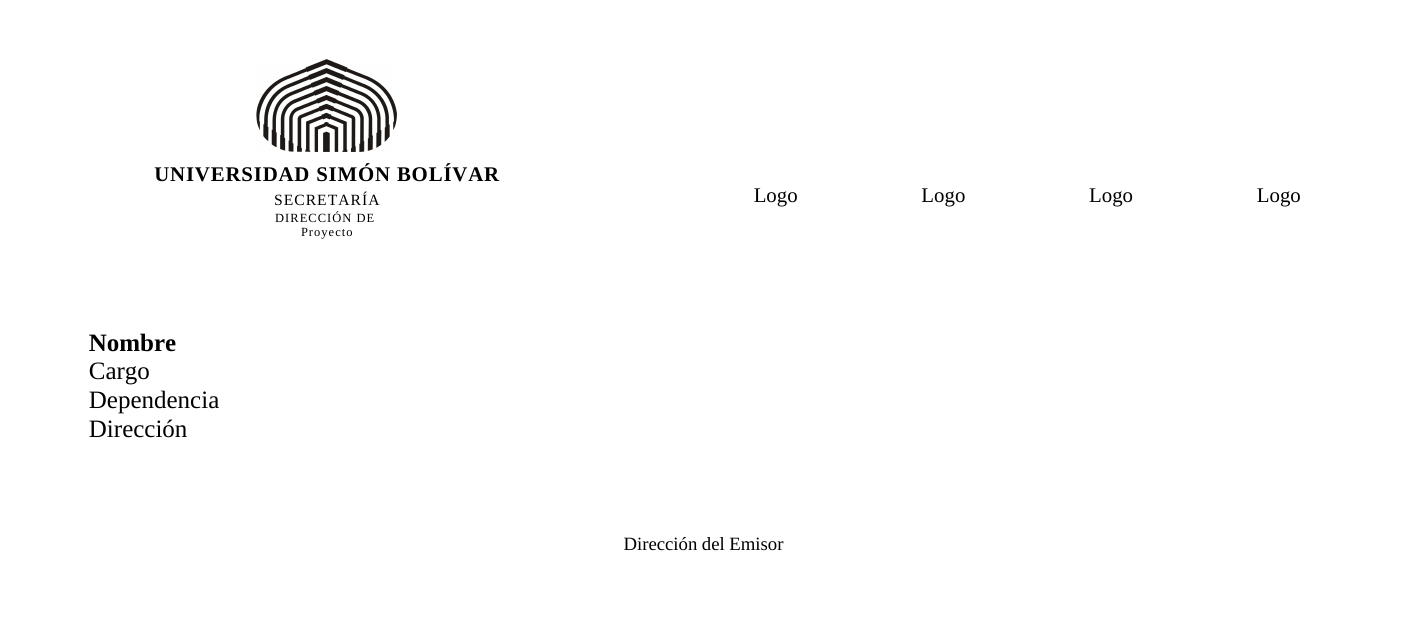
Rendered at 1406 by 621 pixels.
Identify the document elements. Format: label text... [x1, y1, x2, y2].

table_cell [1153, 150, 1237, 240]
table_cell Logo [1237, 150, 1320, 240]
table_cell Nombre Cargo Dependencia Dirección [78, 328, 650, 489]
table_cell Logo [1069, 150, 1153, 240]
table_cell Logo [734, 150, 817, 240]
table_cell [818, 150, 901, 240]
table_header [576, 59, 650, 240]
table_cell [985, 150, 1069, 240]
table_cell [650, 240, 1320, 328]
table_cell [650, 328, 1320, 489]
table_cell [78, 240, 650, 328]
table_header Dirección del Emisor [89, 533, 1318, 576]
table_cell [650, 150, 733, 240]
table_header UNIVERSIDAD SIMÓN BOLÍVAR SECRETARÍA DIRECCIÓN DE Proyecto [78, 59, 576, 240]
picture [256, 59, 397, 152]
table_cell Logo [901, 150, 985, 240]
table_header [650, 59, 1320, 149]
